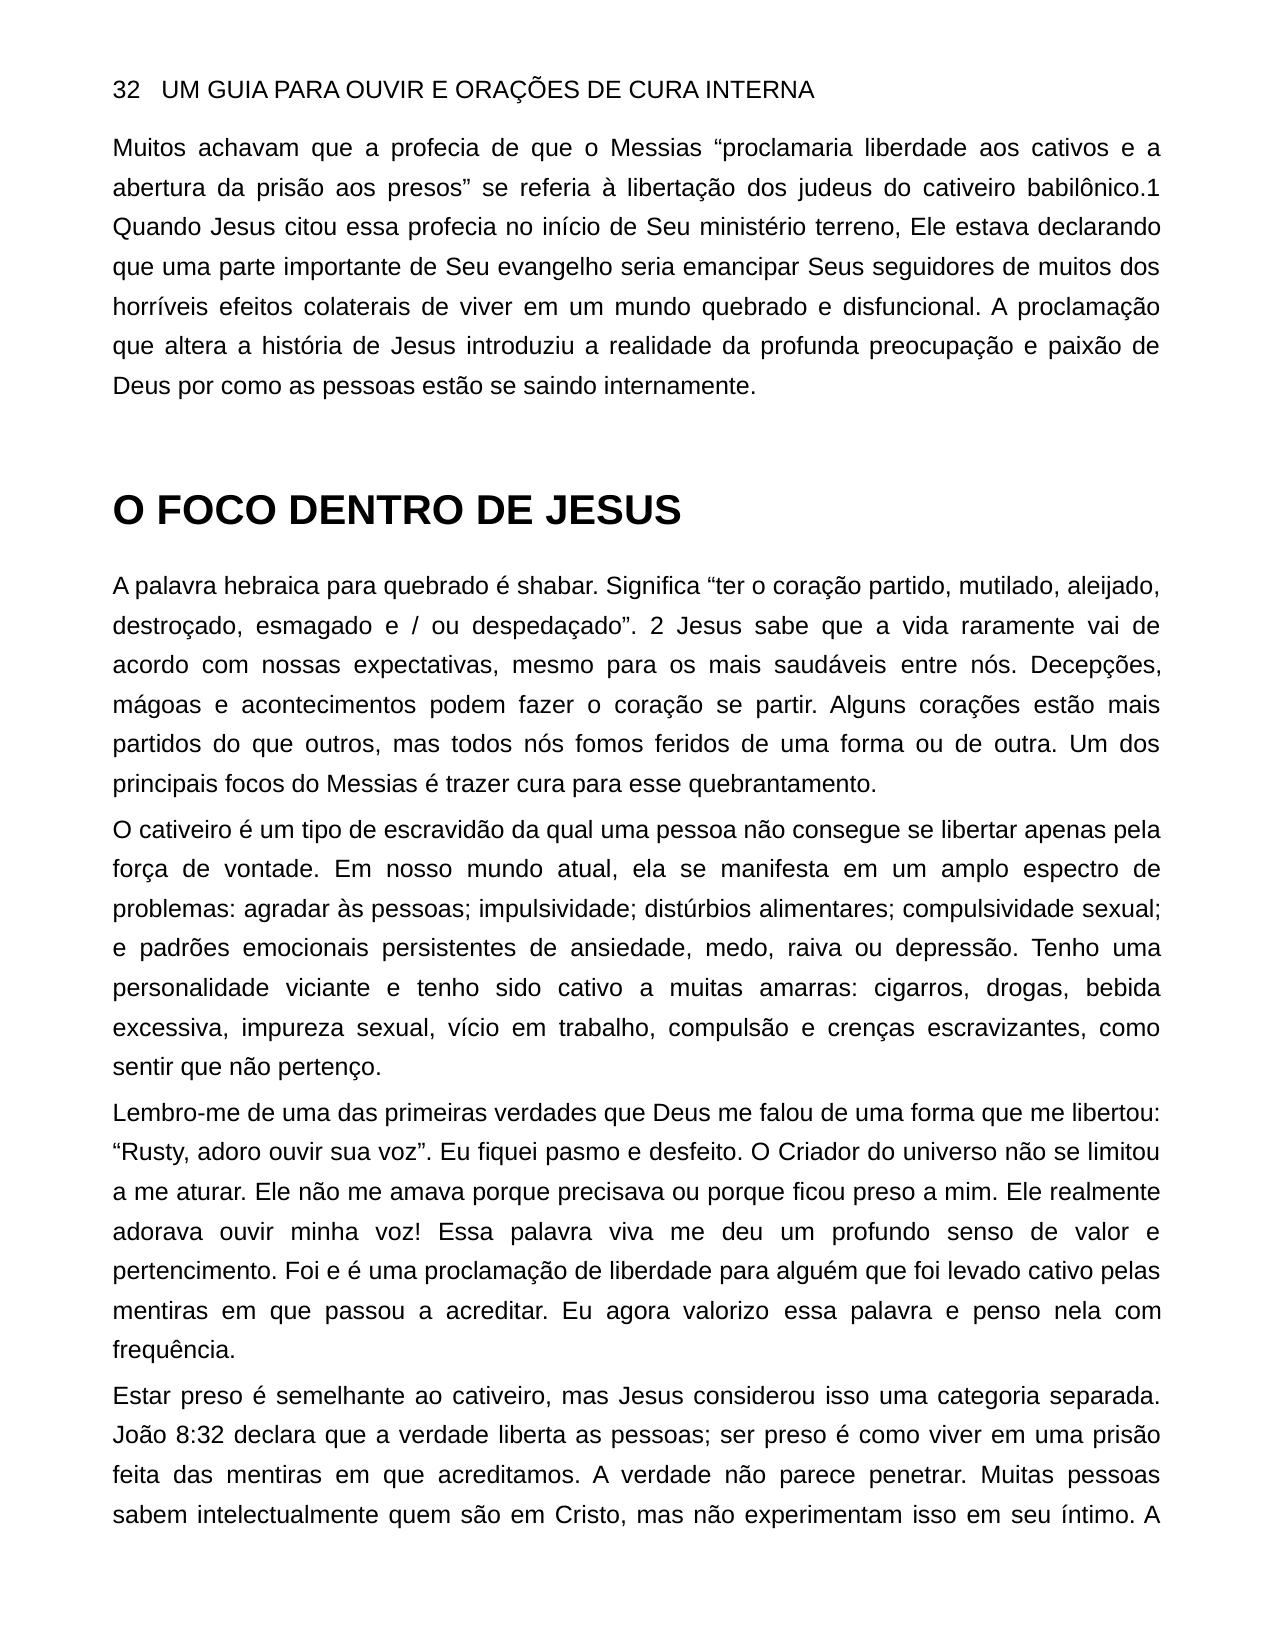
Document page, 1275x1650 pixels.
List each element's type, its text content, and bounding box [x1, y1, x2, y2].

subtitle O FOCO DENTRO DE JESUS [112, 485, 1162, 533]
text O cativeiro é um tipo de escravidão da qual uma pessoa não consegue se libertar apenas pela força de vontade. Em nosso mundo atual, ela se manifesta em um amplo espectro de problemas: agradar às pessoas; impulsividade; distúrbios alimentares; compulsividade sexual; e padrões emocionais persistentes de ansiedade, medo, raiva ou depressão. Tenho uma personalidade viciante e tenho sido cativo a muitas amarras: cigarros, drogas, bebida excessiva, impureza sexual, vício em trabalho, compulsão e crenças escravizantes, como sentir que não pertenço. [112, 814, 1162, 1081]
text Muitos achavam que a profecia de que o Messias “proclamaria liberdade aos cativos e a abertura da prisão aos presos” se referia à libertação dos judeus do cativeiro babilônico.1 Quando Jesus citou essa profecia no início de Seu ministério terreno, Ele estava declarando que uma parte importante de Seu evangelho seria emancipar Seus seguidores de muitos dos horríveis efeitos colaterais de viver em um mundo quebrado e disfuncional. A proclamação que altera a história de Jesus introduziu a realidade da profunda preocupação e paixão de Deus por como as pessoas estão se saindo internamente. [112, 133, 1162, 399]
text Estar preso é semelhante ao cativeiro, mas Jesus considerou isso uma categoria separada. João 8:32 declara que a verdade liberta as pessoas; ser preso é como viver em uma prisão feita das mentiras em que acreditamos. A verdade não parece penetrar. Muitas pessoas sabem intelectualmente quem são em Cristo, mas não experimentam isso em seu íntimo. A [112, 1381, 1162, 1528]
text Lembro-me de uma das primeiras verdades que Deus me falou de uma forma que me libertou: “Rusty, adoro ouvir sua voz”. Eu fiquei pasmo e desfeito. O Criador do universo não se limitou a me aturar. Ele não me amava porque precisava ou porque ficou preso a mim. Ele realmente adorava ouvir minha voz! Essa palavra viva me deu um profundo senso de valor e pertencimento. Foi e é uma proclamação de liberdade para alguém que foi levado cativo pelas mentiras em que passou a acreditar. Eu agora valorizo ​​essa palavra e penso nela com frequência. [112, 1098, 1162, 1364]
text A palavra hebraica para quebrado é shabar. Significa “ter o coração partido, mutilado, aleijado, destroçado, esmagado e / ou despedaçado”. 2 Jesus sabe que a vida raramente vai de acordo com nossas expectativas, mesmo para os mais saudáveis ​​entre nós. Decepções, mágoas e acontecimentos podem fazer o coração se partir. Alguns corações estão mais partidos do que outros, mas todos nós fomos feridos de uma forma ou de outra. Um dos principais focos do Messias é trazer cura para esse quebrantamento. [112, 571, 1162, 798]
